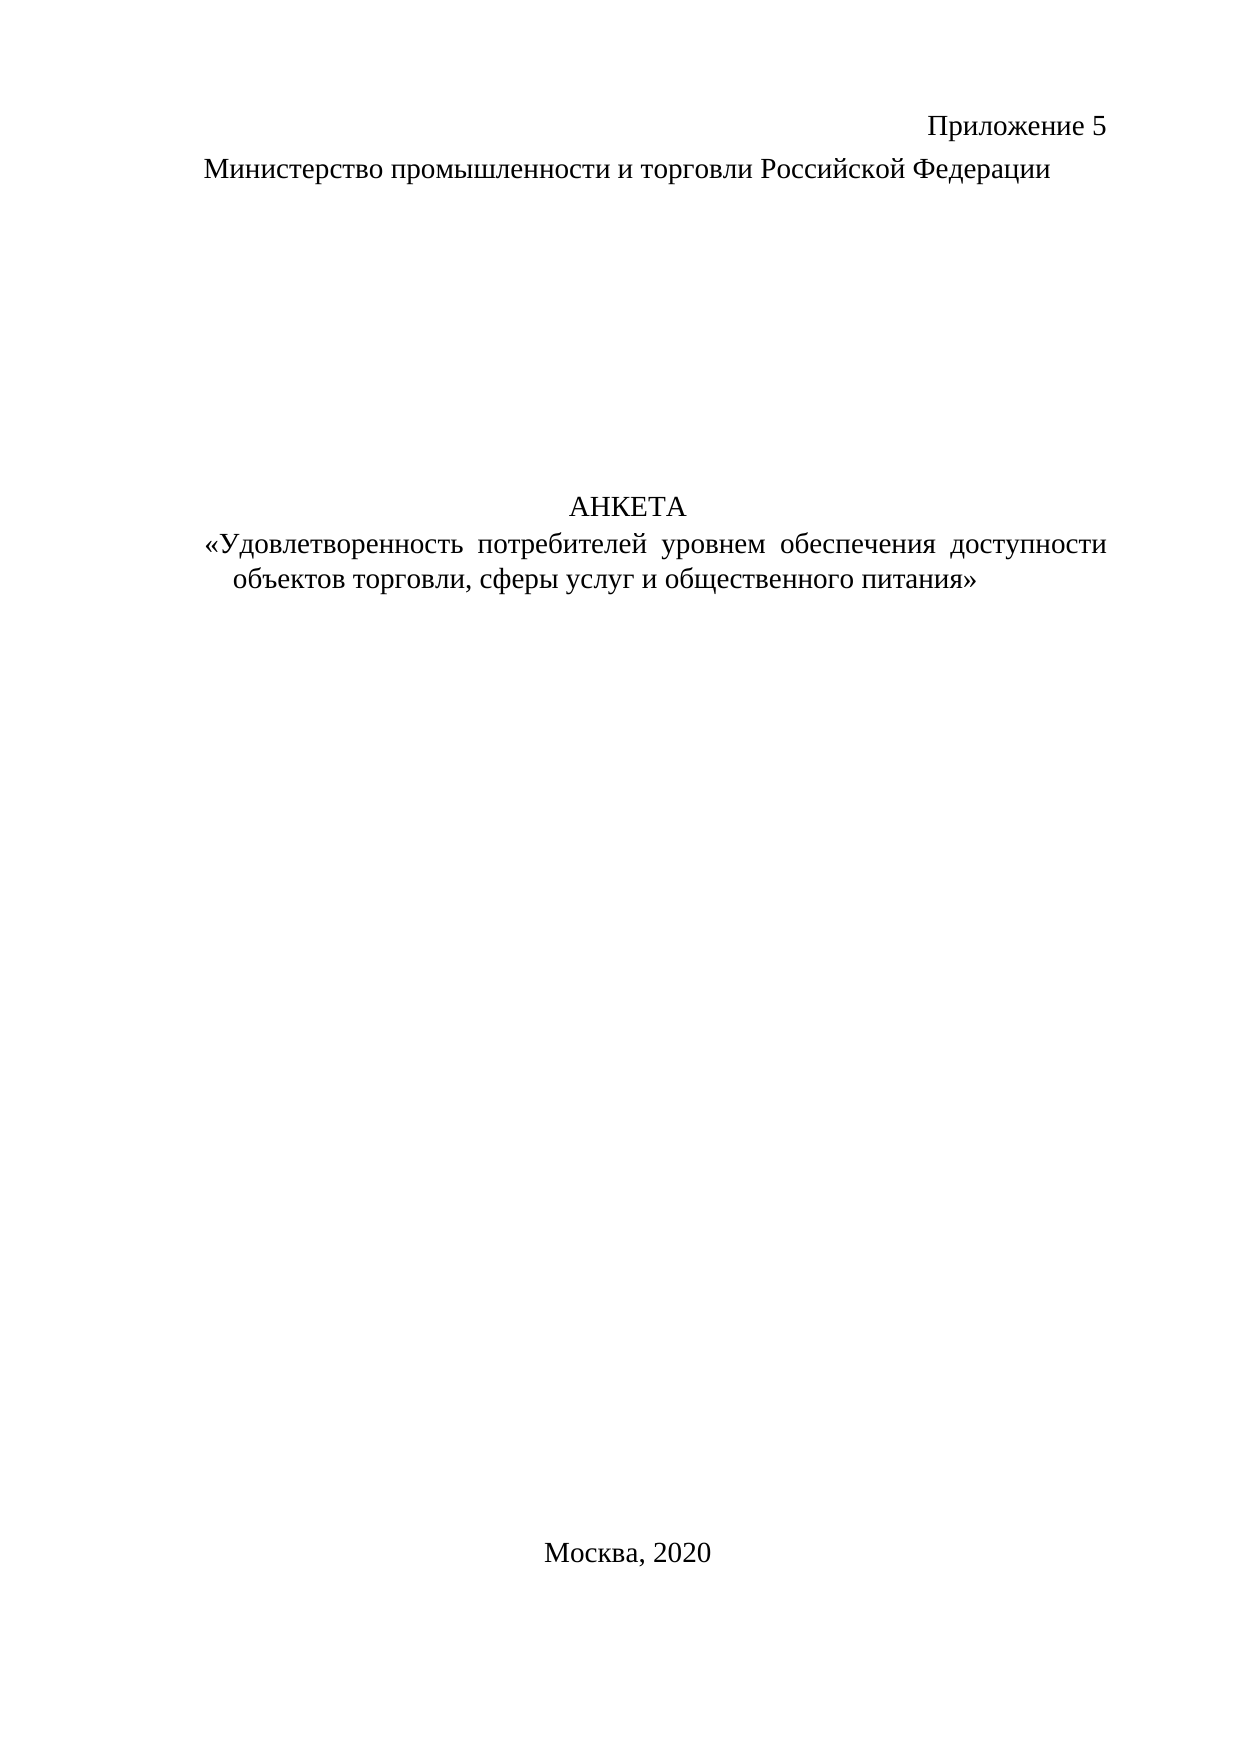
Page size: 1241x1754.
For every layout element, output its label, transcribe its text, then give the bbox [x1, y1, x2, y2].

text АНКЕТА [487, 489, 775, 523]
text «Удовлетворенность потребителей уровнем обеспечения доступности объектов торговли, сферы услуг и общественного питания» [204, 527, 1107, 594]
text Министерство промышленности и торговли Российской Федерации [147, 152, 1114, 185]
text Москва, 2020 [487, 1535, 775, 1569]
text Приложение 5 [74, 108, 1114, 142]
